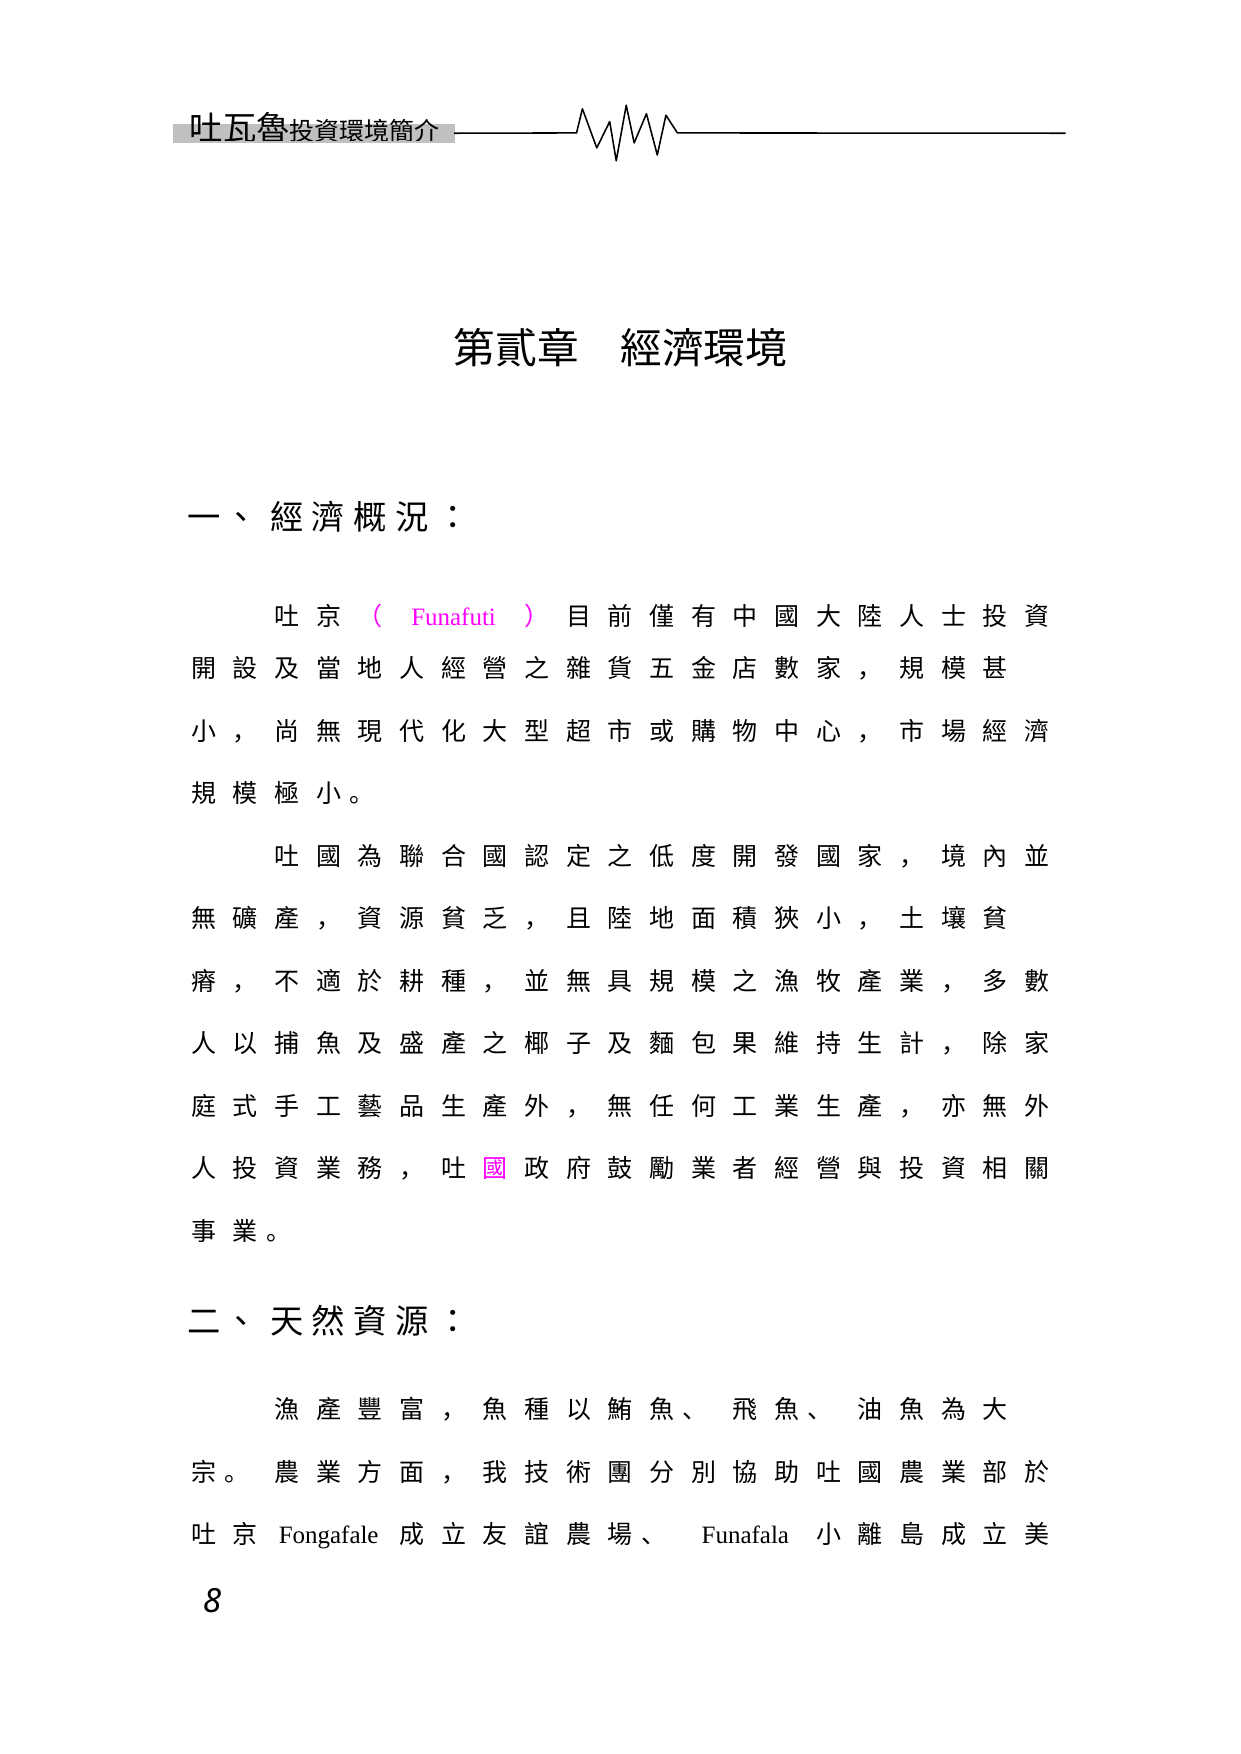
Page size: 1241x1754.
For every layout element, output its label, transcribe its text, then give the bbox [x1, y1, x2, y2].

text 二、天然資源： [183, 1277, 1058, 1339]
text 吐國為聯合國認定之低度開發國家，境內並無礦產，資源貧乏，且陸地面積狹小，土壤貧瘠，不適於耕種，並無具規模之漁牧產業，多數人以捕魚及盛產之椰子及麵包果維持生計，除家庭式手工藝品生產外，無任何工業生產，亦無外人投資業務，吐國政府鼓勵業者經營與投資相關事業。 [183, 813, 1058, 1250]
text 吐京（Funafuti）目前僅有中國大陸人士投資開設及當地人經營之雜貨五金店數家，規模甚小，尚無現代化大型超市或購物中心，市場經濟規模極小。 [183, 563, 1058, 813]
text 漁產豐富，魚種以鮪魚、飛魚、油魚為大宗。農業方面，我技術團分別協助吐國農業部於吐京Fongafale成立友誼農場、Funafala小離島成立美 [183, 1366, 1058, 1554]
text 一、經濟概況： [183, 473, 1058, 536]
text 第貳章 經濟環境 [183, 304, 1058, 366]
